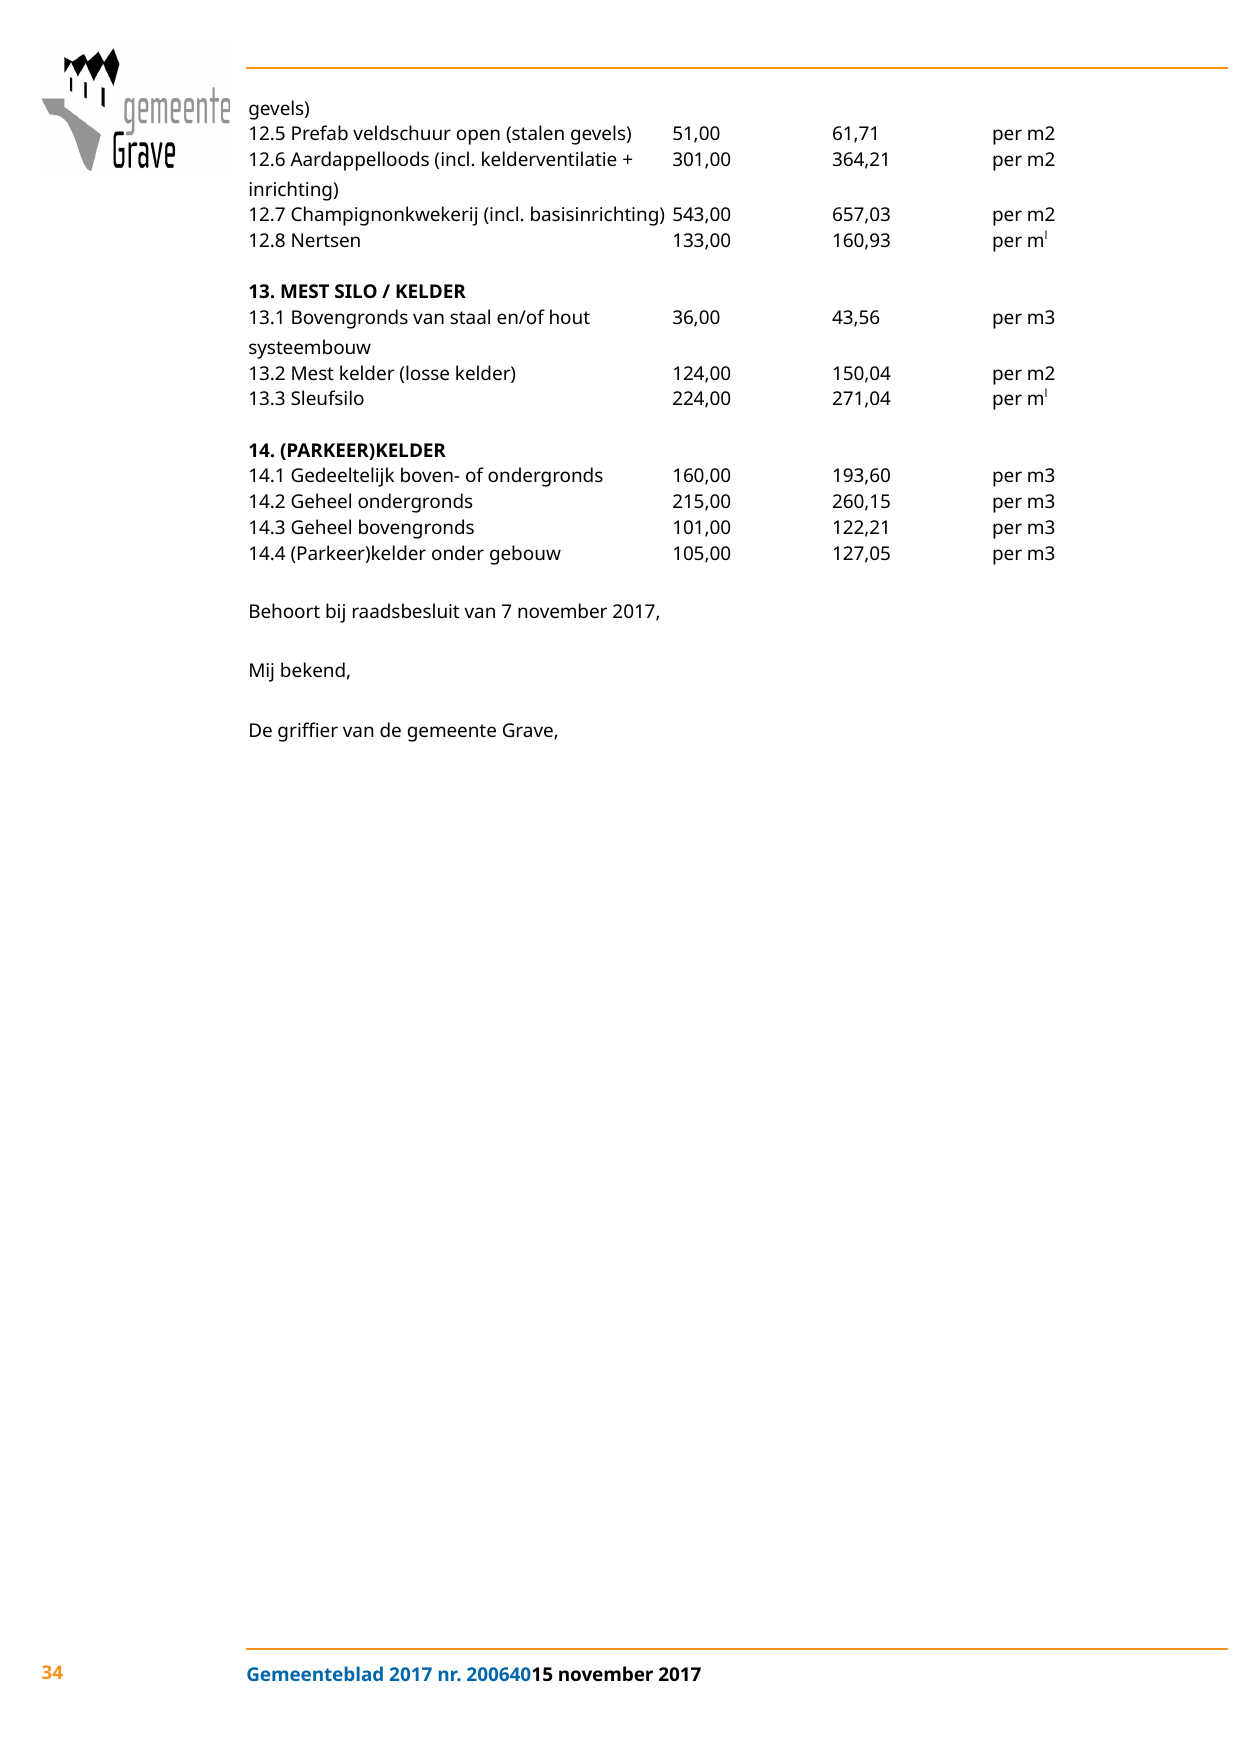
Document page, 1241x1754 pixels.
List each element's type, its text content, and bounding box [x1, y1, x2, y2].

table_cell per m2 [992, 146, 1152, 202]
table_cell [672, 437, 832, 463]
table_cell per m3 [992, 305, 1152, 360]
table_cell 101,00 [672, 514, 832, 540]
table_cell per m3 [992, 514, 1152, 540]
table_cell 271,04 [832, 386, 992, 411]
table_cell [832, 279, 992, 304]
table_cell 193,60 [832, 463, 992, 488]
table_cell [832, 437, 992, 463]
table_cell per m3 [992, 463, 1152, 488]
table_cell 301,00 [672, 146, 832, 202]
table_cell 13. MEST SILO / KELDER [248, 279, 672, 304]
text De griffier van de gemeente Grave, [248, 717, 1152, 742]
table_cell 51,00 [672, 121, 832, 146]
table_cell [992, 411, 1152, 437]
table_cell 13.2 Mest kelder (losse kelder) [248, 360, 672, 386]
table_cell 12.6 Aardappelloods (incl. kelderventilatie + inrichting) [248, 146, 672, 202]
table_cell per ml [992, 227, 1152, 253]
table_cell 13.1 Bovengronds van staal en/of hout systeembouw [248, 305, 672, 360]
table_cell 36,00 [672, 305, 832, 360]
table_cell 543,00 [672, 202, 832, 227]
table_cell per m3 [992, 489, 1152, 514]
table_cell 12.8 Nertsen [248, 227, 672, 253]
table_cell 160,00 [672, 463, 832, 488]
table_cell 150,04 [832, 360, 992, 386]
table_cell per ml [992, 386, 1152, 411]
table_cell per m2 [992, 121, 1152, 146]
table_cell 133,00 [672, 227, 832, 253]
table_cell 364,21 [832, 146, 992, 202]
table_cell 12.7 Champignonkwekerij (incl. basisinrichting) [248, 202, 672, 227]
table_cell 224,00 [672, 386, 832, 411]
table_cell 12.5 Prefab veldschuur open (stalen gevels) [248, 121, 672, 146]
table_cell 105,00 [672, 540, 832, 595]
table_cell 14.1 Gedeeltelijk boven- of ondergronds [248, 463, 672, 488]
table_cell 14.4 (Parkeer)kelder onder gebouw [248, 540, 672, 595]
table_cell 124,00 [672, 360, 832, 386]
table_cell 61,71 [832, 121, 992, 146]
table_cell 14. (PARKEER)KELDER [248, 437, 672, 463]
table_cell gevels) [248, 95, 672, 121]
table_cell [672, 95, 832, 121]
table_cell [992, 95, 1152, 121]
table_cell [992, 437, 1152, 463]
table_cell 260,15 [832, 489, 992, 514]
table_cell [832, 95, 992, 121]
table_cell 43,56 [832, 305, 992, 360]
table_cell 122,21 [832, 514, 992, 540]
table_cell 657,03 [832, 202, 992, 227]
picture [41, 47, 231, 172]
table_cell [832, 411, 992, 437]
table_cell [992, 279, 1152, 304]
table_cell 215,00 [672, 489, 832, 514]
table_cell 14.2 Geheel ondergronds [248, 489, 672, 514]
table_cell [248, 253, 1152, 279]
table_cell [672, 411, 832, 437]
table_cell [672, 279, 832, 304]
table_cell per m2 [992, 202, 1152, 227]
text Behoort bij raadsbesluit van 7 november 2017, [248, 598, 1152, 624]
table_cell 127,05 [832, 540, 992, 595]
text Mij bekend, [248, 658, 1152, 683]
table_cell [248, 411, 672, 437]
table_cell per m3 [992, 540, 1152, 595]
table_cell per m2 [992, 360, 1152, 386]
table_cell 160,93 [832, 227, 992, 253]
table_cell 14.3 Geheel bovengronds [248, 514, 672, 540]
table_cell 13.3 Sleufsilo [248, 386, 672, 411]
